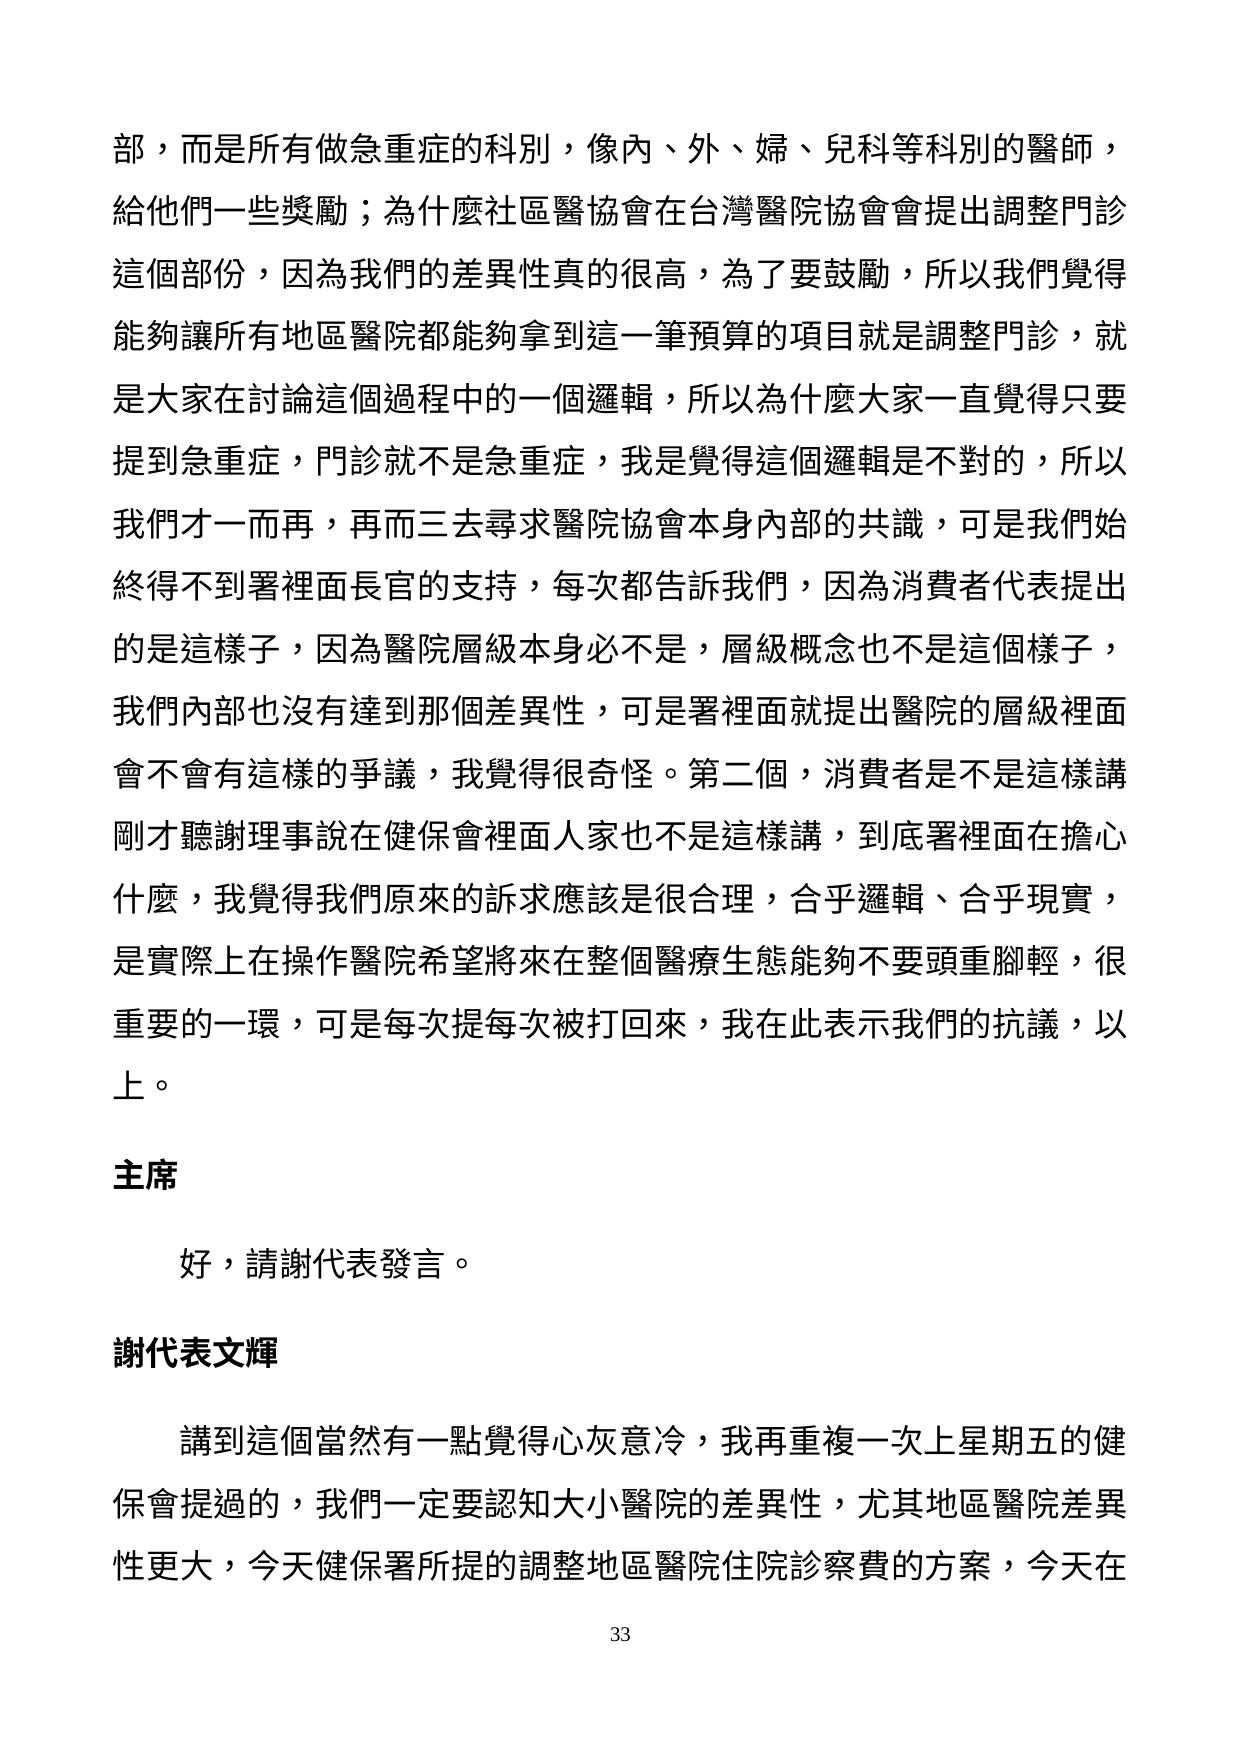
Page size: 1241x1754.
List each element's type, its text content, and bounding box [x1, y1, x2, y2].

text 講到這個當然有一點覺得心灰意冷，我再重複一次上星期五的健保會提過的，我們一定要認知大小醫院的差異性，尤其地區醫院差異性更大，今天健保署所提的調整地區醫院住院診察費的方案，今天在座的地區醫院代表都比較有利，因為我們三家是中山紀念醫院、清泉醫院，都有一百多床，在地區醫院裡面是比較具規模的地區醫院，我們的生物鏈就是這樣，大醫院若照道理來說應該做重症、救命的住院比較多，到最後診所幾乎都是門診，只有少數婦產科生產以外，幾乎99%都是門診，越接近鄉鎮越鄉下，像葉代表在彰化比較鄉下，那30、50床小醫院可能有80%是門診，只有20%是住院，現在越小間的醫院越有內外婦兒科，四大皆空、五大皆空的問題，因為他沒有次專科，他沒有心臟科，他沒有心臟超音波，所以那邊才是在大醫院升不上去當內外婦兒科主治醫師，訓練以後的前途就在那裏，如果要讓那裡的地區醫院發揮功能，就是要讓那裡有醫師，那裡沒有嚴重的個案，都是中小病而己，小間地區醫院本來就是看中小病為主，大部份都是門診，晚上急診可能只有10多個或20個，也沒有很嚴重的，所以不管哪一科都要讓他能加到錢，因為這裡醫師都是一科一、二個人而已，請不起一群人，內科可能只有二個人，外科只有一個，一年365天輪班，所以醫院都是保障薪水，就是晚上值一個班，給一萬五、二萬，所以要調整一定要讓他們拿得到，如果調整住院診察費，也只是大都加到我們這些比較大間的地區醫院，所以如果照健保署長官規劃，就會像謝天仁委員說的越分頭越重腳越輕，例如第一次健保署提的調整500多項後，地區醫院只剩下10%左右，拿不到一半，所以今天我們一定要代表小間的地區醫院說話，小間地區醫院主要就是做內外婦兒科，沒有其他別科，加開刀費能加多少錢，他們一個月不到三台，就是沒有用，要加到門診那邊，他才拿得到，基本上他們的門診不少，要讓大小的地區醫院都拿得到那筆預算，要解決內外婦兒科的問題，我相信消費者委員的期待是真正有需要的，我們要幫助得到，所以地區醫院要用不一樣的做法，健保署每次的提案消費者都很支持，上星期五為什麼通通砍掉，理由就是「預算加一加結果頭重越腳越輕，叫我們不要再爭取了，反正也拿不到，地區醫院這次差了三億多，健保署也不想給你們」，經過這次的經驗，我建議健保署，因為每次不管消費者代表、醫院代表在研擬方案都是用健保署的方案當基礎，大家再來提議，以後應該要分開項目，就是小醫院與大醫院區隔，大醫院就鼓勵收比較嚴重的個案，住院的病患，不要做輕病，不要讓輕病占滿病床，嚴重的病人反而沒有病床，另外再開一條項目，提升社區醫療品質，只針對社區醫院，設立名目給予補助，或是加到門診。健保署為什麼建議要調住院診察費就好，因為住院診察費就是基本診察章，就是各層級都不一樣，有一部份疾病，例如開盲腸，醫學中心跟地區醫院拿一樣的錢，這叫同病同酬，這在健保法有規定，但基本診療章沒有規定要一樣，所以病床費，醫學中心就比地區醫院還要高，其實門診診察費也不一樣，所以調整地區醫院不會破壞均衡，基層跟醫院不一樣，中醫、牙醫跟西醫也不一樣，表面上醫院裡面，醫學中心、區域醫院、地區醫院都228點，但其實內容不同，醫學中心跟區域醫院都只有一套合理門診量，超過要打折，地區醫院沒有，所以基本診療章就沒有所謂一樣，所以地區醫院所提出，依法符合健保法的規定，第二不會破壞均衡性，所以為什麼醫學中心這些大哥大姐因為真的很了解地區醫院的苦處，支持地區醫院，讓我們調整門診，他們也很客氣、很尊重消費者，所以沒有說要調門診，不然理論上依據衛生署102年的公告，調整支付標準解決急重難症科別，支付標準也包括門診診察費，醫學中心也沒有提出來要調整門診診察費，因為他們知道消費者很在意這個，地區醫院提出來是真的有他的需要，若依照健保署的案子，我們三個醫院是不錯，但我們對小間的地區醫院無法交待，因為他們實實在在是做內外婦兒科，最缺乏的就是這些醫院，今天其實沒什麼爭議了，主要就是這點，上星期五謝天仁委員已經開示的很清楚了，不是像健保署的長官解讀的不能調門診，是反對大型醫院調門診，這個大家要再溝通，因為其實門診是偏低，對醫學中心、區域醫院都是偏低，但這個還要經過溝通，在沒有溝通前，今天醫院協會的版本是很尊重消費者，醫學中心、區域醫院都沒有調整門診，只有地區醫院，所以我覺得衛生署的長官，拜託，拜託，那天消費者委員也說的很清楚了，明年是因為你們用一項一案的方式，人家會質疑連一毛錢都不給，今年這個方案完全符合期待，拜託接受地區醫院調門診診察費，當然調門診診察，這個我要說一下，就是說唯一有一個我們後來補充的是因為這次的公告是調整急重難科別，上次是全部都調，所以我們覺得這樣會被外面的人講話，因為有人會問皮膚科為什麼要調，耳鼻喉科為什麼要調，復健科不一定要調，醫容、整形的不用調，所以我建議如果署裡的長官支持地區醫院調門診診察費，細節我們可以再跟醫管組再研究一下，因為部裡的長官問我們，你們的案子怎麼有調整整形外科、美容的，其實整形外科屬於美容的部份我們要質疑，但整形外科有很多很嚴重，但因燙傷燒傷做整形那是另一個部份，如果大家同意這個，細則的部份我們再跟醫管組討論，就是提供一個不要讓署被說話，符合衛生福利部公告的方案，謝謝。 [112, 1398, 1128, 1585]
text 好，請謝代表發言。 [112, 1220, 1128, 1283]
text 主席 [112, 1131, 1128, 1194]
text 謝代表文輝 [112, 1309, 1128, 1371]
text 主席，目前在台灣醫院協會裡面三個層級的共識是很確定的，就是不管怎麼調，我們希望以101年的申報點數為基礎，各層級的占率要確定，這是一個原則，這是第一件事情；第二件事情，今天的大家認為最有爭議性的，其實不是急診這一塊，而是地區醫院門診這一塊，門診以地區醫院來講，地區醫院大家非常的了解，現在很多醫學中心本身也有經營很多的地區醫院，所以很了解地區醫院的經營形態真的很不一樣，有很多地區醫院雖然大部份是住院，譬如RCW，可是他也有幾個門診，支付標準調整50.5億本來適用調整急重症項目，希望將來急重症的科別能有更多的醫師參與，這是我們一開始的初衷。這個初衷裡面大家不要見樹不見林，只看到現在醫學中心做什麼，可是如果沒有人願意到地區醫院去，地區醫院就永遠沒有急重症的醫師，什麼情況下他們會去地區醫院，我舉一個外科醫師的例子，假設一個外科醫師現在看診一個病人，換藥只有47點，在地區醫院要讓他開大刀，地區醫院又沒有那種病患，他要不要到地區醫院，今天即使有急診，可是因為沒有外科，創傷病人沒辦法開刀，病人還是必須轉去醫學中心，結果還不是一樣，只是多了一個轉折而己，所以還是鼓勵說在一般的創傷的內出血或是外傷的情況下，80%、75%的情況下能夠在地區醫院處理，急診室的存在才有意義，怎樣能夠維持，他可能一個月只遇到三件、五件，這樣的情況下唯一的做的，就是醫學中心病患還沒有痊癒，需要換藥的到地區醫院來，或是在看門診的過程當中，能夠篩選，如果是因應這樣的目標的話，應該分配給地區醫院做，不是全部，而是所有做急重症的科別，像內、外、婦、兒科等科別的醫師，給他們一些獎勵；為什麼社區醫協會在台灣醫院協會會提出調整門診這個部份，因為我們的差異性真的很高，為了要鼓勵，所以我們覺得能夠讓所有地區醫院都能夠拿到這一筆預算的項目就是調整門診，就是大家在討論這個過程中的一個邏輯，所以為什麼大家一直覺得只要提到急重症，門診就不是急重症，我是覺得這個邏輯是不對的，所以我們才一而再，再而三去尋求醫院協會本身內部的共識，可是我們始終得不到署裡面長官的支持，每次都告訴我們，因為消費者代表提出的是這樣子，因為醫院層級本身必不是，層級概念也不是這個樣子，我們內部也沒有達到那個差異性，可是署裡面就提出醫院的層級裡面會不會有這樣的爭議，我覺得很奇怪。第二個，消費者是不是這樣講，剛才聽謝理事說在健保會裡面人家也不是這樣講，到底署裡面在擔心什麼，我覺得我們原來的訴求應該是很合理，合乎邏輯、合乎現實，是實際上在操作醫院希望將來在整個醫療生態能夠不要頭重腳輕，很重要的一環，可是每次提每次被打回來，我在此表示我們的抗議，以上。 [112, 105, 1128, 1105]
